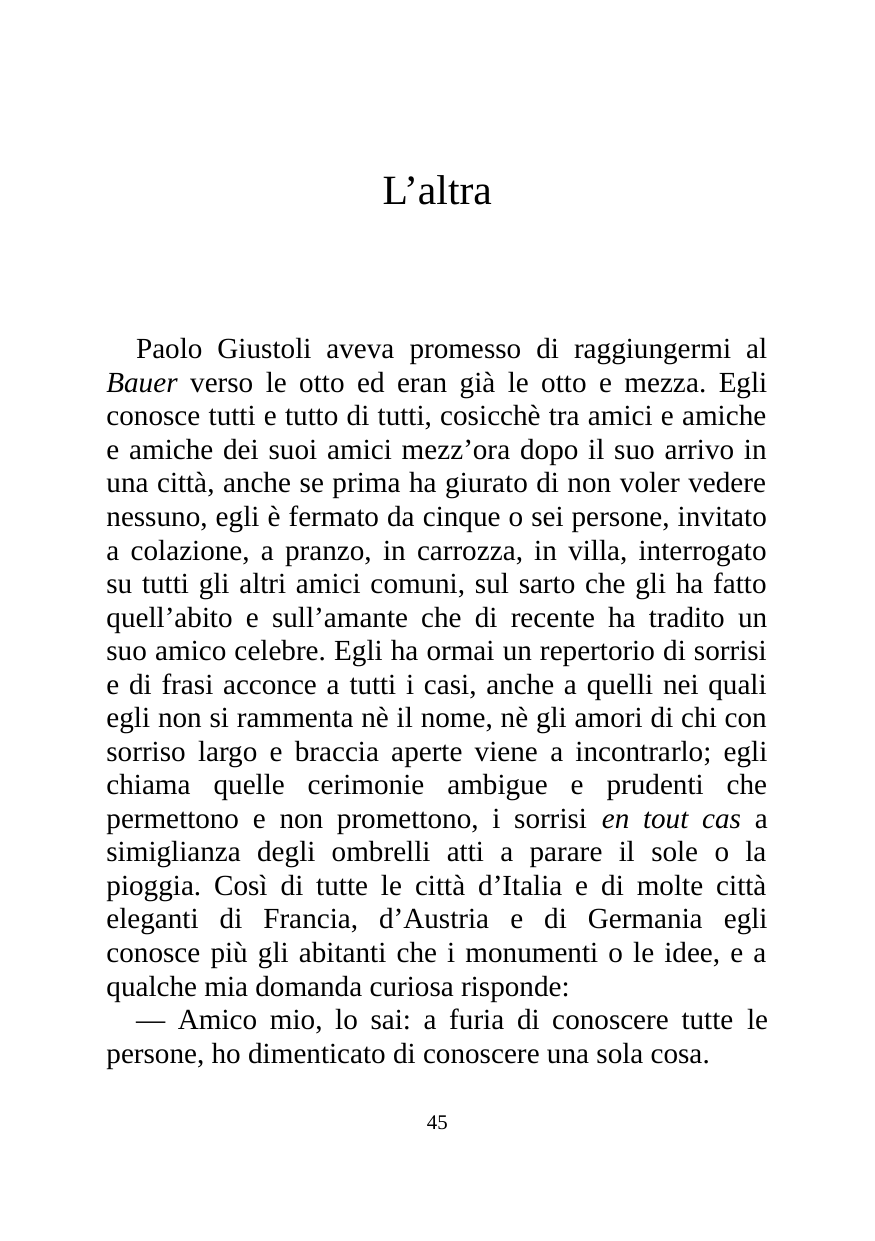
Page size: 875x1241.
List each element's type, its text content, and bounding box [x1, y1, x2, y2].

text Paolo Giustoli aveva promesso di raggiungermi al Bauer verso le otto ed eran già le otto e mezza. Egli conosce tutti e tutto di tutti, cosicchè tra amici e amiche e amiche dei suoi amici mezz’ora dopo il suo arrivo in una città, anche se prima ha giurato di non voler vedere nessuno, egli è fermato da cinque o sei persone, invitato a colazione, a pranzo, in carrozza, in villa, interrogato su tutti gli altri amici comuni, sul sarto che gli ha fatto quell’abito e sull’amante che di recente ha tradito un suo amico celebre. Egli ha ormai un repertorio di sorrisi e di frasi acconce a tutti i casi, anche a quelli nei quali egli non si rammenta nè il nome, nè gli amori di chi con sorriso largo e braccia aperte viene a incontrarlo; egli chiama quelle cerimonie ambigue e prudenti che permettono e non promettono, i sorrisi en tout cas a simiglianza degli ombrelli atti a parare il sole o la pioggia. Così di tutte le città d’Italia e di molte città eleganti di Francia, d’Austria e di Germania egli conosce più gli abitanti che i monumenti o le idee, e a qualche mia domanda curiosa risponde: [106, 331, 768, 1002]
text L’altra [106, 165, 768, 213]
text — Amico mio, lo sai: a furia di conoscere tutte le persone, ho dimenticato di conoscere una sola cosa. [106, 1002, 768, 1069]
